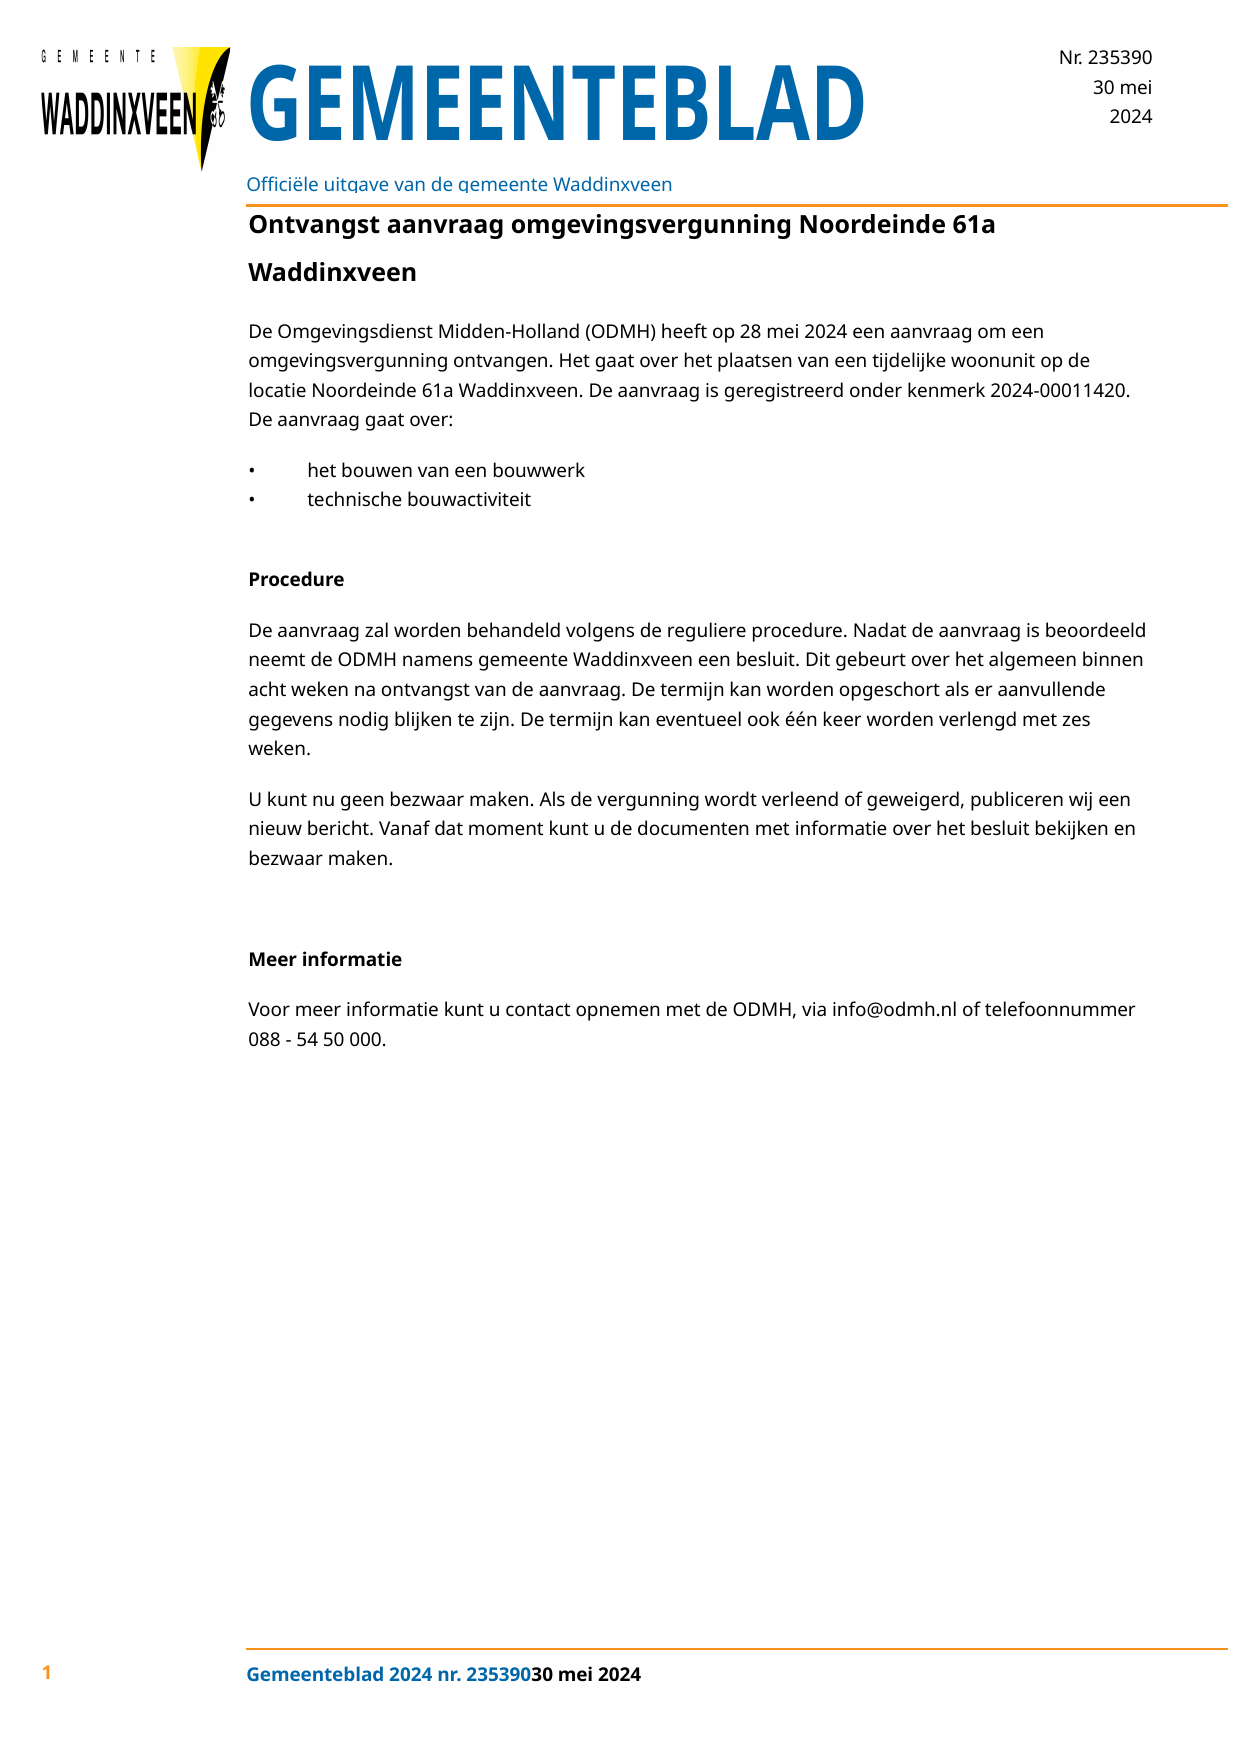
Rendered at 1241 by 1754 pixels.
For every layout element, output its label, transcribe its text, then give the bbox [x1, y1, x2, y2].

list technische bouwactiviteit [248, 487, 1152, 512]
text Procedure [248, 567, 1152, 592]
picture [41, 47, 231, 172]
text De Omgevingsdienst Midden-Holland (ODMH) heeft op 28 mei 2024 een aanvraag om een omgevingsvergunning ontvangen. Het gaat over het plaatsen van een tijdelijke woonunit op de locatie Noordeinde 61a Waddinxveen. De aanvraag is geregistreerd onder kenmerk 2024-00011420. De aanvraag gaat over: [248, 318, 1152, 432]
text U kunt nu geen bezwaar maken. Als de vergunning wordt verleend of geweigerd, publiceren wij een nieuw bericht. Vanaf dat moment kunt u de documenten met informatie over het besluit bekijken en bezwaar maken. [248, 786, 1152, 871]
text Ontvangst aanvraag omgevingsvergunning Noordeinde 61a Waddinxveen [248, 207, 1152, 288]
text Voor meer informatie kunt u contact opnemen met de ODMH, via info@odmh.nl of telefoonnummer 088 - 54 50 000. [248, 996, 1152, 1052]
text De aanvraag zal worden behandeld volgens de reguliere procedure. Nadat de aanvraag is beoordeeld neemt de ODMH namens gemeente Waddinxveen een besluit. Dit gebeurt over het algemeen binnen acht weken na ontvangst van de aanvraag. De termijn kan worden opgeschort als er aanvullende gegevens nodig blijken te zijn. De termijn kan eventueel ook één keer worden verlengd met zes weken. [248, 617, 1152, 761]
text Meer informatie [248, 946, 1152, 972]
list het bouwen van een bouwwerk [248, 457, 1152, 483]
